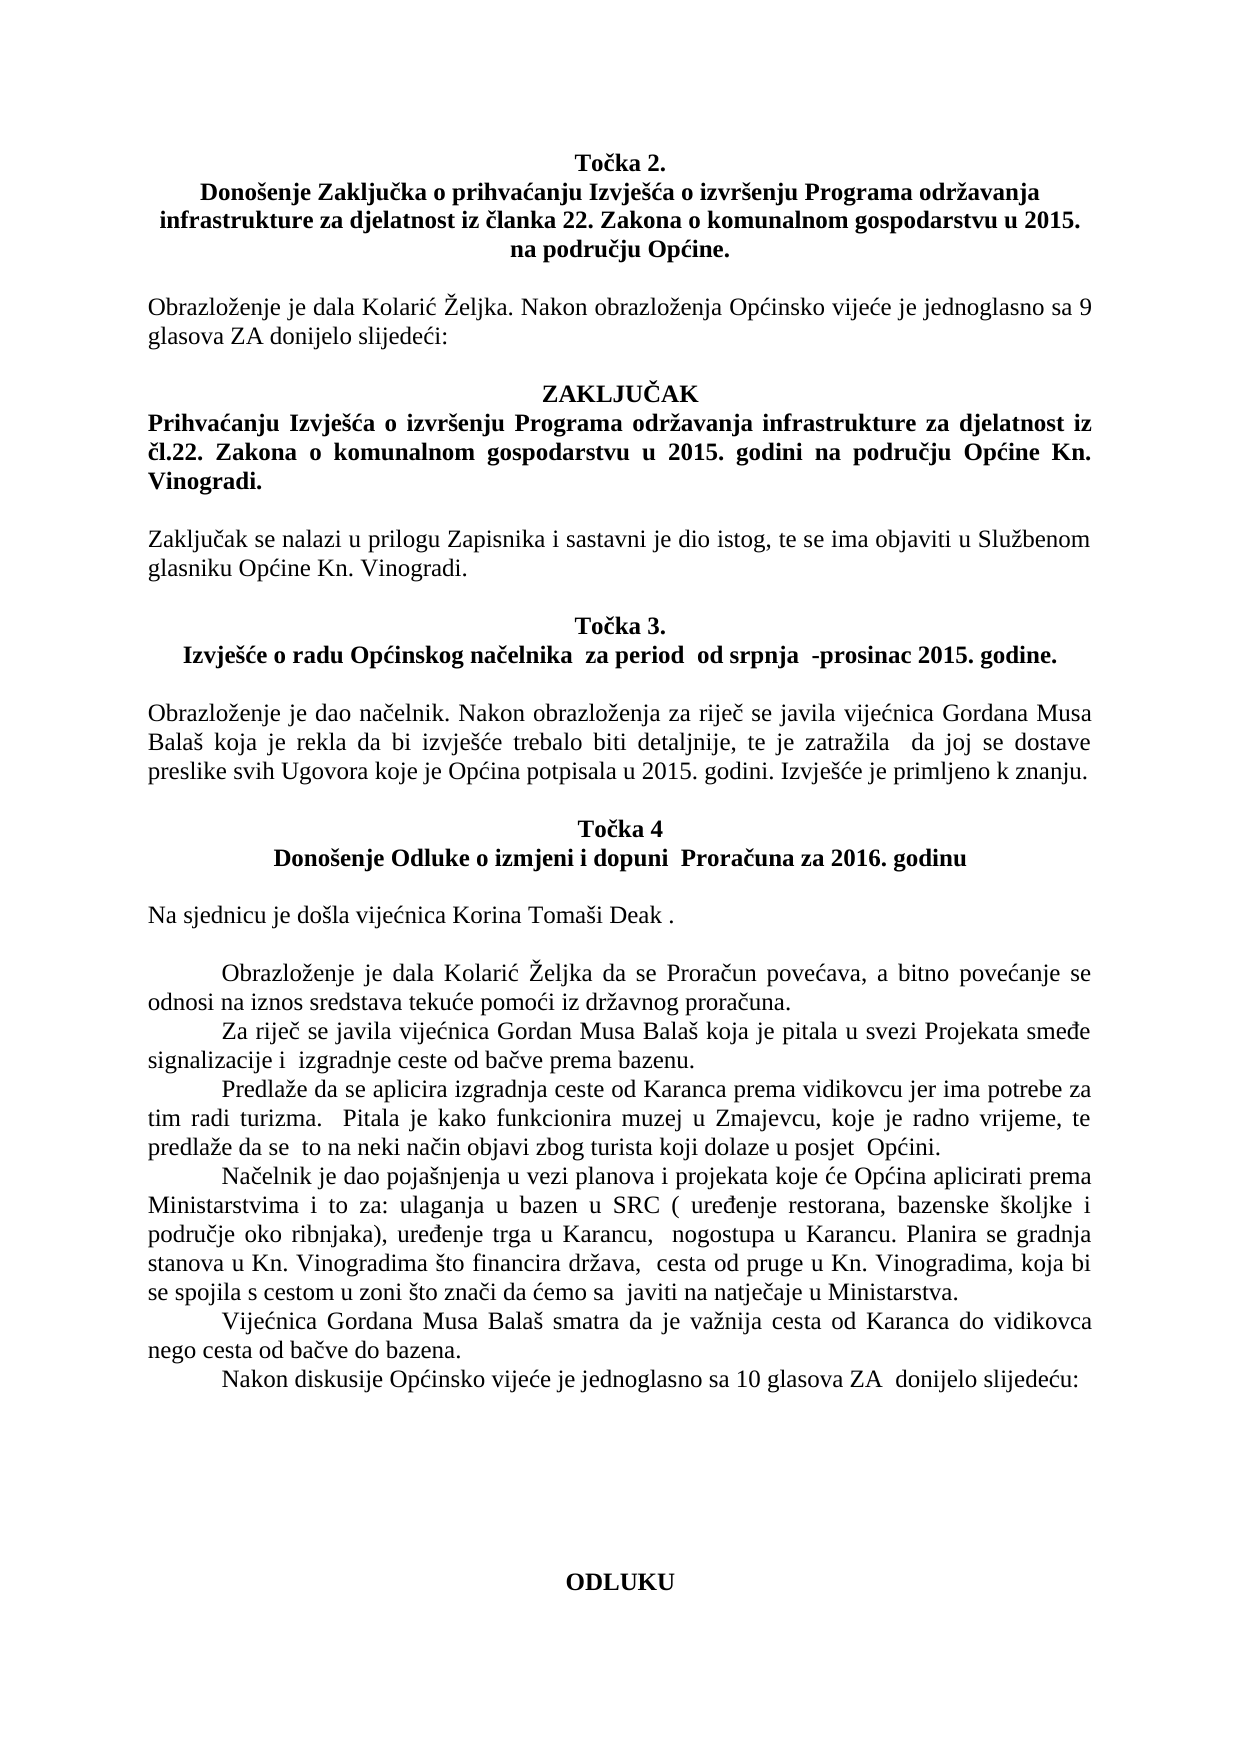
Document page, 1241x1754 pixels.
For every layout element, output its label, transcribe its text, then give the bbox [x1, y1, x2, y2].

text Na sjednicu je došla vijećnica Korina Tomaši Deak . [148, 901, 1093, 929]
text Točka 3. [148, 611, 1093, 640]
text Obrazloženje je dao načelnik. Nakon obrazloženja za riječ se javila vijećnica Gordana Musa Balaš koja je rekla da bi izvješće trebalo biti detaljnije, te je zatražila da joj se dostave preslike svih Ugovora koje je Općina potpisala u 2015. godini. Izvješće je primljeno k znanju. [148, 698, 1093, 784]
text ZAKLJUČAK [148, 379, 1093, 408]
text Donošenje Zaključka o prihvaćanju Izvješća o izvršenju Programa održavanja infrastrukture za djelatnost iz članka 22. Zakona o komunalnom gospodarstvu u 2015. na području Općine. [148, 177, 1093, 263]
text Točka 4 [148, 814, 1093, 842]
text Vijećnica Gordana Musa Balaš smatra da je važnija cesta od Karanca do vidikovca nego cesta od bačve do bazena. [148, 1306, 1093, 1364]
text Obrazloženje je dala Kolarić Željka da se Proračun povećava, a bitno povećanje se odnosi na iznos sredstava tekuće pomoći iz državnog proračuna. [148, 958, 1093, 1016]
text Obrazloženje je dala Kolarić Željka. Nakon obrazloženja Općinsko vijeće je jednoglasno sa 9 glasova ZA donijelo slijedeći: [148, 292, 1093, 350]
text Donošenje Odluke o izmjeni i dopuni Proračuna za 2016. godinu [148, 843, 1093, 871]
text Prihvaćanju Izvješća o izvršenju Programa održavanja infrastrukture za djelatnost iz čl.22. Zakona o komunalnom gospodarstvu u 2015. godini na području Općine Kn. Vinogradi. [148, 408, 1093, 495]
text Predlaže da se aplicira izgradnja ceste od Karanca prema vidikovcu jer ima potrebe za tim radi turizma. Pitala je kako funkcionira muzej u Zmajevcu, koje je radno vrijeme, te predlaže da se to na neki način objavi zbog turista koji dolaze u posjet Općini. [148, 1074, 1093, 1161]
text Točka 2. [148, 148, 1093, 176]
text Za riječ se javila vijećnica Gordan Musa Balaš koja je pitala u svezi Projekata smeđe signalizacije i izgradnje ceste od bačve prema bazenu. [148, 1016, 1093, 1074]
text Izvješće o radu Općinskog načelnika za period od srpnja -prosinac 2015. godine. [148, 640, 1093, 669]
text ODLUKU [148, 1567, 1093, 1595]
text Nakon diskusije Općinsko vijeće je jednoglasno sa 10 glasova ZA donijelo slijedeću: [148, 1364, 1093, 1393]
text Načelnik je dao pojašnjenja u vezi planova i projekata koje će Općina aplicirati prema Ministarstvima i to za: ulaganja u bazen u SRC ( uređenje restorana, bazenske školjke i područje oko ribnjaka), uređenje trga u Karancu, nogostupa u Karancu. Planira se gradnja stanova u Kn. Vinogradima što financira država, cesta od pruge u Kn. Vinogradima, koja bi se spojila s cestom u zoni što znači da ćemo sa javiti na natječaje u Ministarstva. [148, 1161, 1093, 1306]
text Zaključak se nalazi u prilogu Zapisnika i sastavni je dio istog, te se ima objaviti u Službenom glasniku Općine Kn. Vinogradi. [148, 524, 1093, 582]
